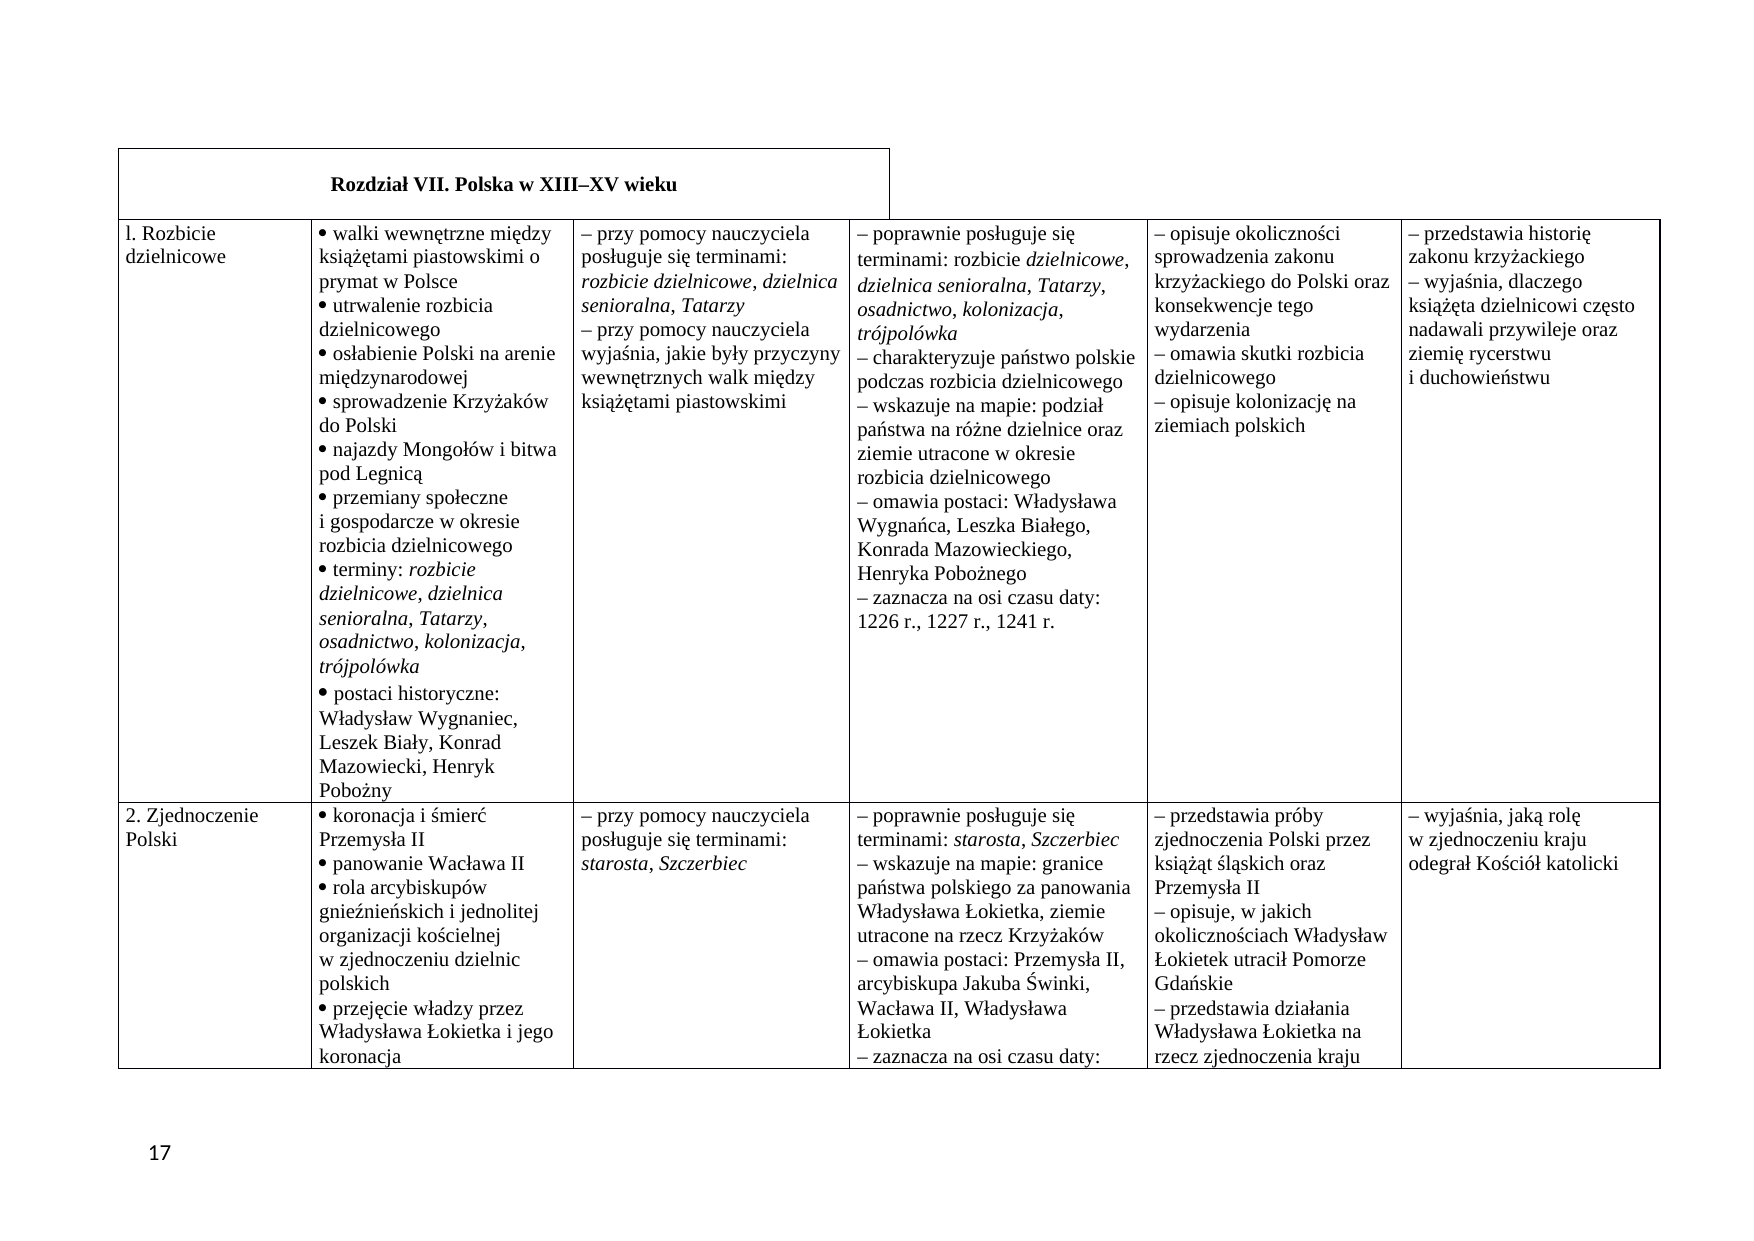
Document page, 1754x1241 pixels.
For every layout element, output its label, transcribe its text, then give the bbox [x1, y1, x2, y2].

table_cell Rozdział VII. Polska w XIII–XV wieku [119, 149, 889, 219]
table_cell – opisuje okoliczności sprowadzenia zakonu krzyżackiego do Polski oraz konsekwencje tego wydarzenia – omawia skutki rozbicia dzielnicowego – opisuje kolonizację na ziemiach polskich [1148, 220, 1401, 802]
table_cell – poprawnie posługuje się terminami: starosta, Szczerbiec – wskazuje na mapie: granice państwa polskiego za panowania Władysława Łokietka, ziemie utracone na rzecz Krzyżaków – omawia postaci: Przemysła II, arcybiskupa Jakuba Świnki, Wacława II, Władysława Łokietka – zaznacza na osi czasu daty: [850, 803, 1147, 1068]
table_cell – przy pomocy nauczyciela posługuje się terminami: starosta, Szczerbiec [574, 803, 849, 1068]
table_cell  walki wewnętrzne między książętami piastowskimi o prymat w Polsce  utrwalenie rozbicia dzielnicowego  osłabienie Polski na arenie międzynarodowej  sprowadzenie Krzyżaków do Polski  najazdy Mongołów i bitwa pod Legnicą  przemiany społeczne i gospodarcze w okresie rozbicia dzielnicowego  terminy: rozbicie dzielnicowe, dzielnica senioralna, Tatarzy, osadnictwo, kolonizacja, trójpolówka  postaci historyczne: Władysław Wygnaniec, Leszek Biały, Konrad Mazowiecki, Henryk Pobożny [312, 220, 573, 802]
table_cell – przedstawia historię zakonu krzyżackiego – wyjaśnia, dlaczego książęta dzielnicowi często nadawali przywileje oraz ziemię rycerstwu i duchowieństwu [1402, 220, 1659, 802]
table_cell l. Rozbicie dzielnicowe [119, 220, 311, 802]
table_cell – przedstawia próby zjednoczenia Polski przez książąt śląskich oraz Przemysła II – opisuje, w jakich okolicznościach Władysław Łokietek utracił Pomorze Gdańskie – przedstawia działania Władysława Łokietka na rzecz zjednoczenia kraju [1148, 803, 1401, 1068]
table_cell – wyjaśnia, jaką rolę w zjednoczeniu kraju odegrał Kościół katolicki [1402, 803, 1659, 1068]
table_cell 2. Zjednoczenie Polski [119, 803, 311, 1068]
table_cell – poprawnie posługuje się terminami: rozbicie dzielnicowe, dzielnica senioralna, Tatarzy, osadnictwo, kolonizacja, trójpolówka – charakteryzuje państwo polskie podczas rozbicia dzielnicowego – wskazuje na mapie: podział państwa na różne dzielnice oraz ziemie utracone w okresie rozbicia dzielnicowego – omawia postaci: Władysława Wygnańca, Leszka Białego, Konrada Mazowieckiego, Henryka Pobożnego – zaznacza na osi czasu daty: 1226 r., 1227 r., 1241 r. [850, 220, 1147, 802]
table_cell – przy pomocy nauczyciela posługuje się terminami: rozbicie dzielnicowe, dzielnica senioralna, Tatarzy – przy pomocy nauczyciela wyjaśnia, jakie były przyczyny wewnętrznych walk między książętami piastowskimi [574, 220, 849, 802]
table_cell  koronacja i śmierć Przemysła II  panowanie Wacława II  rola arcybiskupów gnieźnieńskich i jednolitej organizacji kościelnej w zjednoczeniu dzielnic polskich  przejęcie władzy przez Władysława Łokietka i jego koronacja [312, 803, 573, 1068]
